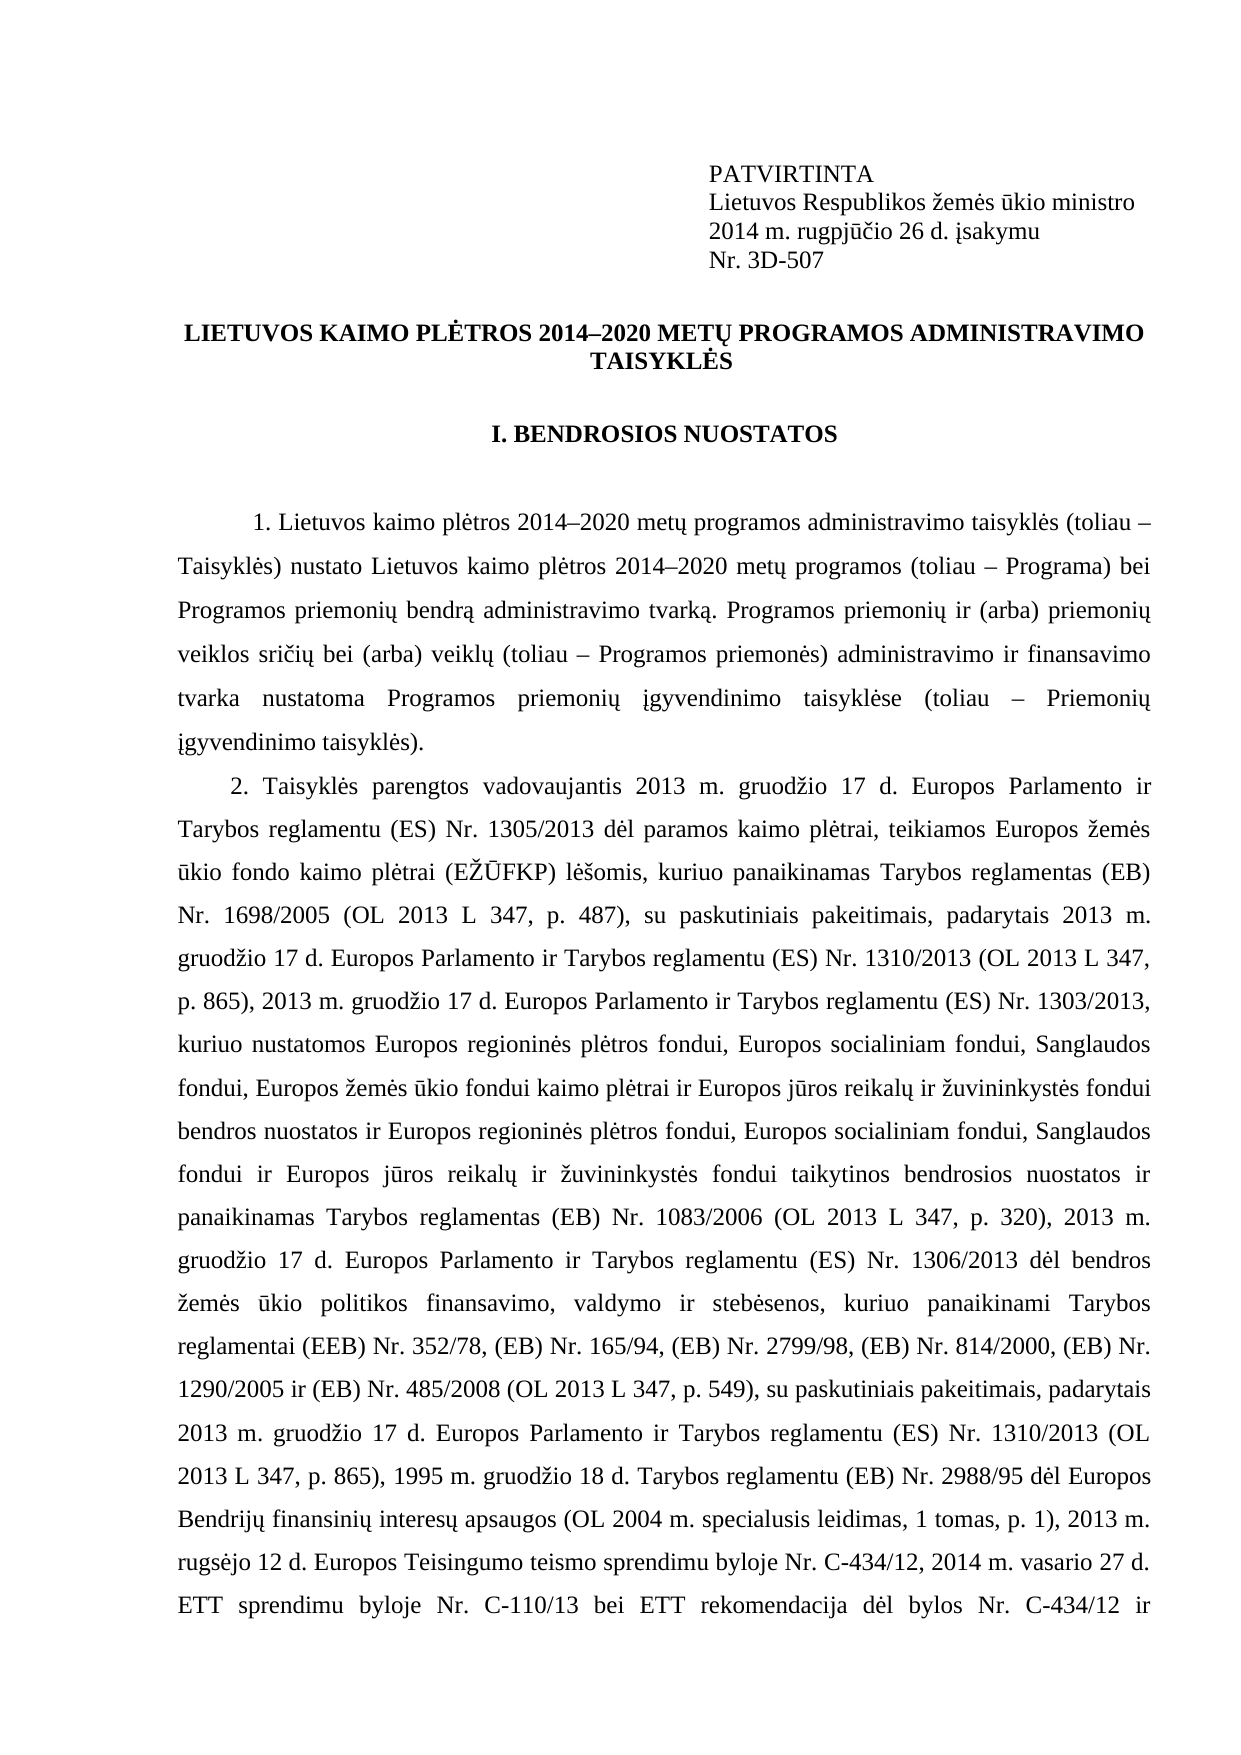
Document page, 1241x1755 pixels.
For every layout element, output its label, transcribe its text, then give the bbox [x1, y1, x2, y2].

text 2014 m. rugpjūčio 26 d. įsakymu [177, 216, 1152, 245]
text 2. Taisyklės parengtos vadovaujantis 2013 m. gruodžio 17 d. Europos Parlamento ir Tarybos reglamentu (ES) Nr. 1305/2013 dėl paramos kaimo plėtrai, teikiamos Europos žemės ūkio fondo kaimo plėtrai (EŽŪFKP) lėšomis, kuriuo panaikinamas Tarybos reglamentas (EB) Nr. 1698/2005 (OL 2013 L 347, p. 487), su paskutiniais pakeitimais, padarytais 2013 m. gruodžio 17 d. Europos Parlamento ir Tarybos reglamentu (ES) Nr. 1310/2013 (OL 2013 L 347, p. 865), 2013 m. gruodžio 17 d. Europos Parlamento ir Tarybos reglamentu (ES) Nr. 1303/2013, kuriuo nustatomos Europos regioninės plėtros fondui, Europos socialiniam fondui, Sanglaudos fondui, Europos žemės ūkio fondui kaimo plėtrai ir Europos jūros reikalų ir žuvininkystės fondui bendros nuostatos ir Europos regioninės plėtros fondui, Europos socialiniam fondui, Sanglaudos fondui ir Europos jūros reikalų ir žuvininkystės fondui taikytinos bendrosios nuostatos ir panaikinamas Tarybos reglamentas (EB) Nr. 1083/2006 (OL 2013 L 347, p. 320), 2013 m. gruodžio 17 d. Europos Parlamento ir Tarybos reglamentu (ES) Nr. 1306/2013 dėl bendros žemės ūkio politikos finansavimo, valdymo ir stebėsenos, kuriuo panaikinami Tarybos reglamentai (EEB) Nr. 352/78, (EB) Nr. 165/94, (EB) Nr. 2799/98, (EB) Nr. 814/2000, (EB) Nr. 1290/2005 ir (EB) Nr. 485/2008 (OL 2013 L 347, p. 549), su paskutiniais pakeitimais, padarytais 2013 m. gruodžio 17 d. Europos Parlamento ir Tarybos reglamentu (ES) Nr. 1310/2013 (OL 2013 L 347, p. 865), 1995 m. gruodžio 18 d. Tarybos reglamentu (EB) Nr. 2988/95 dėl Europos Bendrijų finansinių interesų apsaugos (OL 2004 m. specialusis leidimas, 1 tomas, p. 1), 2013 m. rugsėjo 12 d. Europos Teisingumo teismo sprendimu byloje Nr. C-434/12, 2014 m. vasario 27 d. ETT sprendimu byloje Nr. C-110/13 bei ETT rekomendacija dėl bylos Nr. C-434/12 ir [177, 771, 1152, 1619]
text 1. Lietuvos kaimo plėtros 2014–2020 metų programos administravimo taisyklės (toliau – Taisyklės) nustato Lietuvos kaimo plėtros 2014–2020 metų programos (toliau – Programa) bei Programos priemonių bendrą administravimo tvarką. Programos priemonių ir (arba) priemonių veiklos sričių bei (arba) veiklų (toliau – Programos priemonės) administravimo ir finansavimo tvarka nustatoma Programos priemonių įgyvendinimo taisyklėse (toliau – Priemonių įgyvendinimo taisyklės). [177, 507, 1152, 756]
text PATVIRTINTA [177, 159, 1152, 187]
text I. BENDROSIOS NUOSTATOS [177, 419, 1152, 448]
text Lietuvos Respublikos žemės ūkio ministro [177, 187, 1152, 216]
text LIETUVOS KAIMO PLĖTROS 2014–2020 METŲ PROGRAMOS ADMINISTRAVIMO TAISYKLĖS [177, 318, 1152, 375]
text Nr. 3D-507 [177, 245, 1152, 274]
